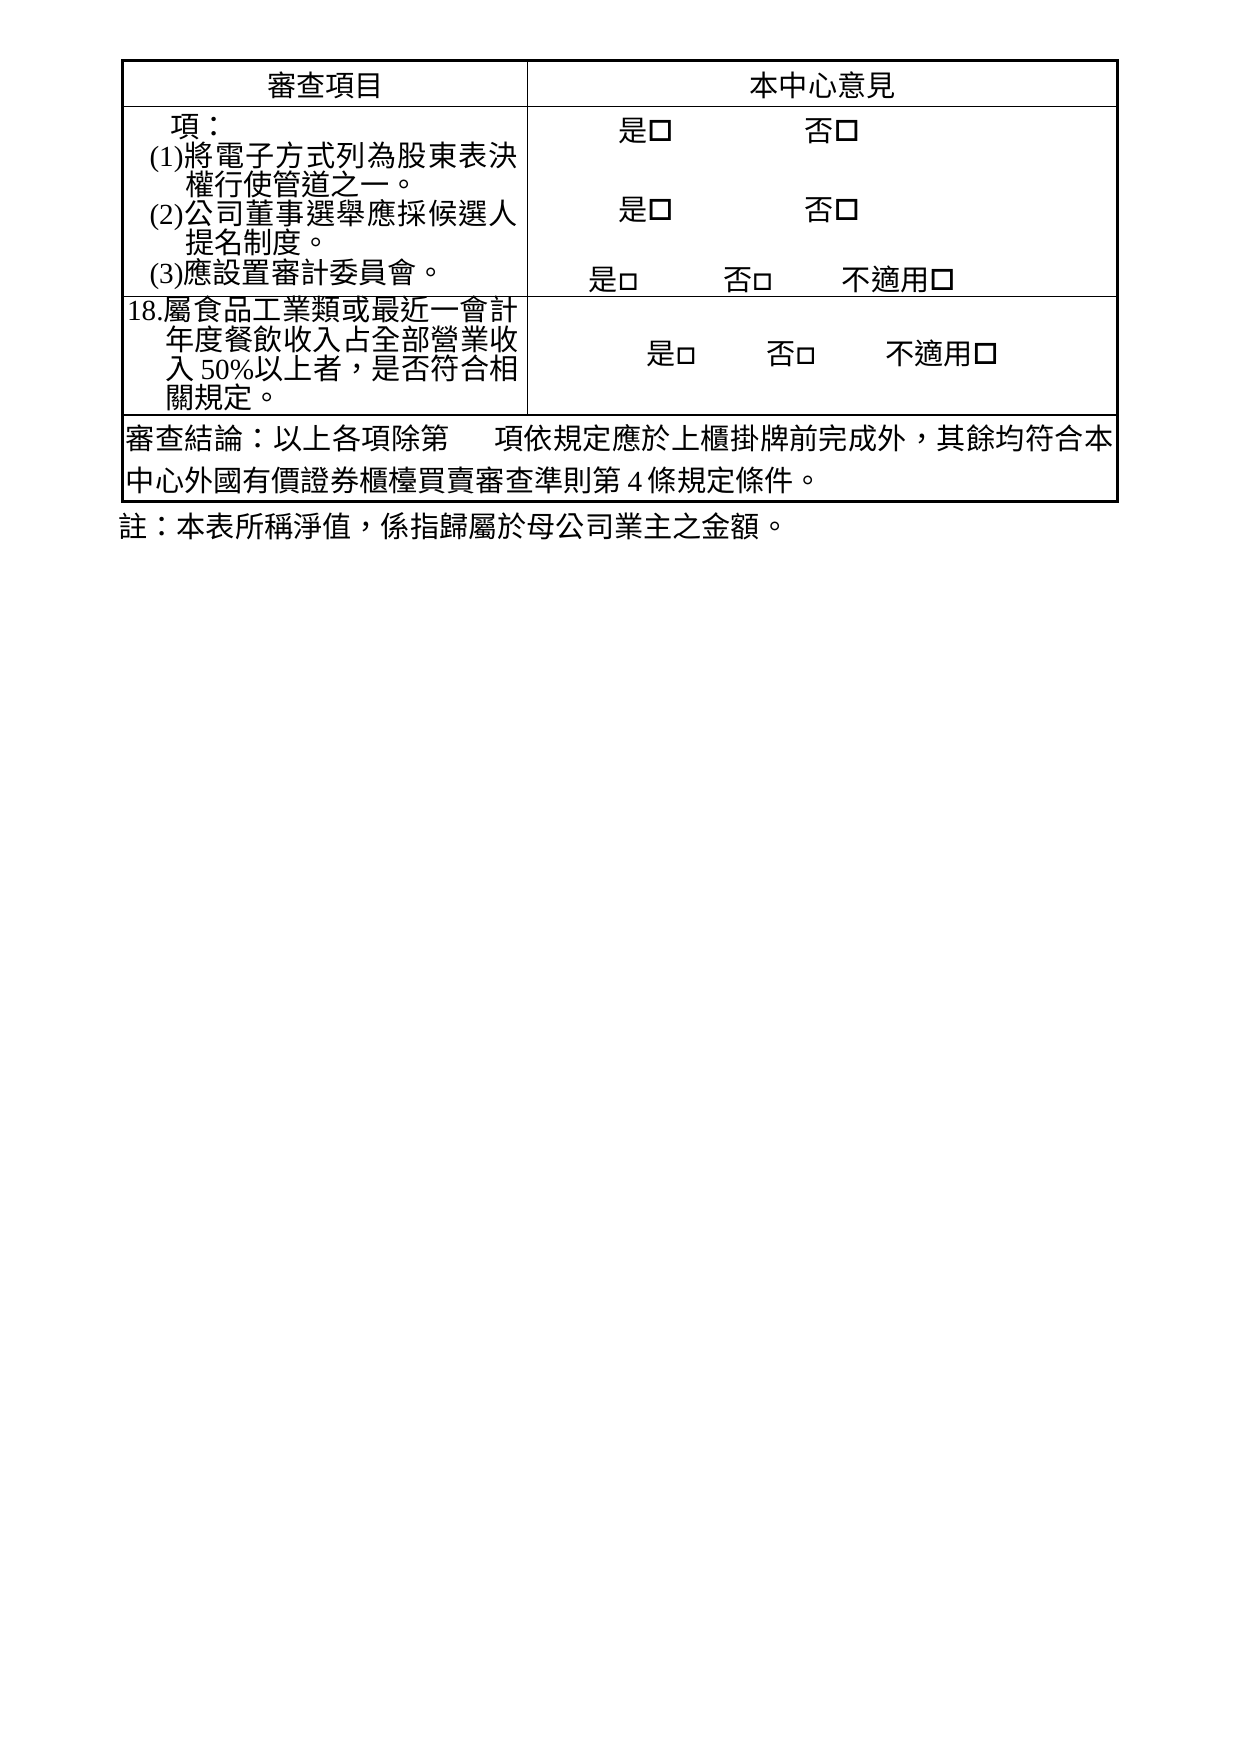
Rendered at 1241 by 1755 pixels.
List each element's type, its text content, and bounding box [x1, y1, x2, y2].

text 註：本表所稱淨值，係指歸屬於母公司業主之金額。 [118, 503, 1122, 546]
table_cell 項： (1)將電子方式列為股東表決權行使管道之一。 (2)公司董事選舉應採候選人提名制度。 (3)應設置審計委員會。 [124, 107, 527, 296]
table_header 本中心意見 [528, 62, 1116, 106]
table_header 審查項目 [124, 62, 527, 106]
table_cell 審查結論：以上各項除第 項依規定應於上櫃掛牌前完成外，其餘均符合本中心外國有價證券櫃檯買賣審查準則第4條規定條件。 [124, 416, 1116, 500]
table_cell 是 否 不適用 [528, 297, 1116, 414]
table_cell 18.屬食品工業類或最近一會計年度餐飲收入占全部營業收入50%以上者，是否符合相關規定。 [124, 297, 527, 414]
table_cell 是 否 是 否 是 否 不適用 [528, 107, 1116, 296]
